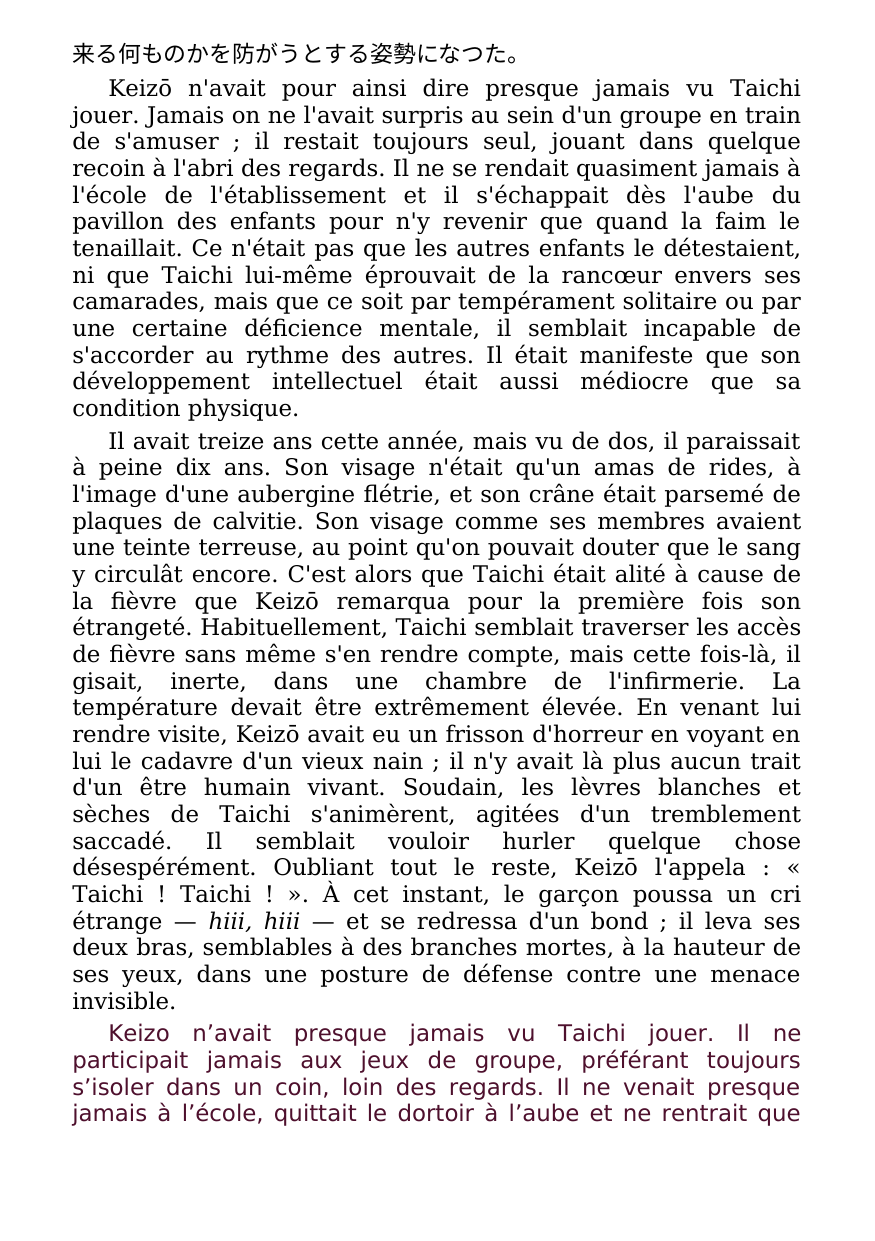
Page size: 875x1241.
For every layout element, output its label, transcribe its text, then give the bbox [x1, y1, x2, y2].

text Keizō n'avait pour ainsi dire presque jamais vu Taichi jouer. Jamais on ne l'avait surpris au sein d'un groupe en train de s'amuser ; il restait toujours seul, jouant dans quelque recoin à l'abri des regards. Il ne se rendait quasiment jamais à l'école de l'établissement et il s'échappait dès l'aube du pavillon des enfants pour n'y revenir que quand la faim le tenaillait. Ce n'était pas que les autres enfants le détestaient, ni que Taichi lui-même éprouvait de la rancœur envers ses camarades, mais que ce soit par tempérament solitaire ou par une certaine déficience mentale, il semblait incapable de s'accorder au rythme des autres. Il était manifeste que son développement intellectuel était aussi médiocre que sa condition physique. [72, 75, 802, 422]
text 来る何ものかを防がうとする姿勢になつた。 [72, 36, 802, 69]
text Il avait treize ans cette année, mais vu de dos, il paraissait à peine dix ans. Son visage n'était qu'un amas de rides, à l'image d'une aubergine flétrie, et son crâne était parsemé de plaques de calvitie. Son visage comme ses membres avaient une teinte terreuse, au point qu'on pouvait douter que le sang y circulât encore. C'est alors que Taichi était alité à cause de la fièvre que Keizō remarqua pour la première fois son étrangeté. Habituellement, Taichi semblait traverser les accès de fièvre sans même s'en rendre compte, mais cette fois-là, il gisait, inerte, dans une chambre de l'infirmerie. La température devait être extrêmement élevée. En venant lui rendre visite, Keizō avait eu un frisson d'horreur en voyant en lui le cadavre d'un vieux nain ; il n'y avait là plus aucun trait d'un être humain vivant. Soudain, les lèvres blanches et sèches de Taichi s'animèrent, agitées d'un tremblement saccadé. Il semblait vouloir hurler quelque chose désespérément. Oubliant tout le reste, Keizō l'appela : « Taichi ! Taichi ! ». À cet instant, le garçon poussa un cri étrange — hiii, hiii — et se redressa d'un bond ; il leva ses deux bras, semblables à des branches mortes, à la hauteur de ses yeux, dans une posture de défense contre une menace invisible. [72, 428, 802, 1014]
text Keizo n’avait presque jamais vu Taichi jouer. Il ne participait jamais aux jeux de groupe, préférant toujours s’isoler dans un coin, loin des regards. Il ne venait presque jamais à l’école, quittait le dortoir à l’aube et ne rentrait que [72, 1020, 802, 1127]
